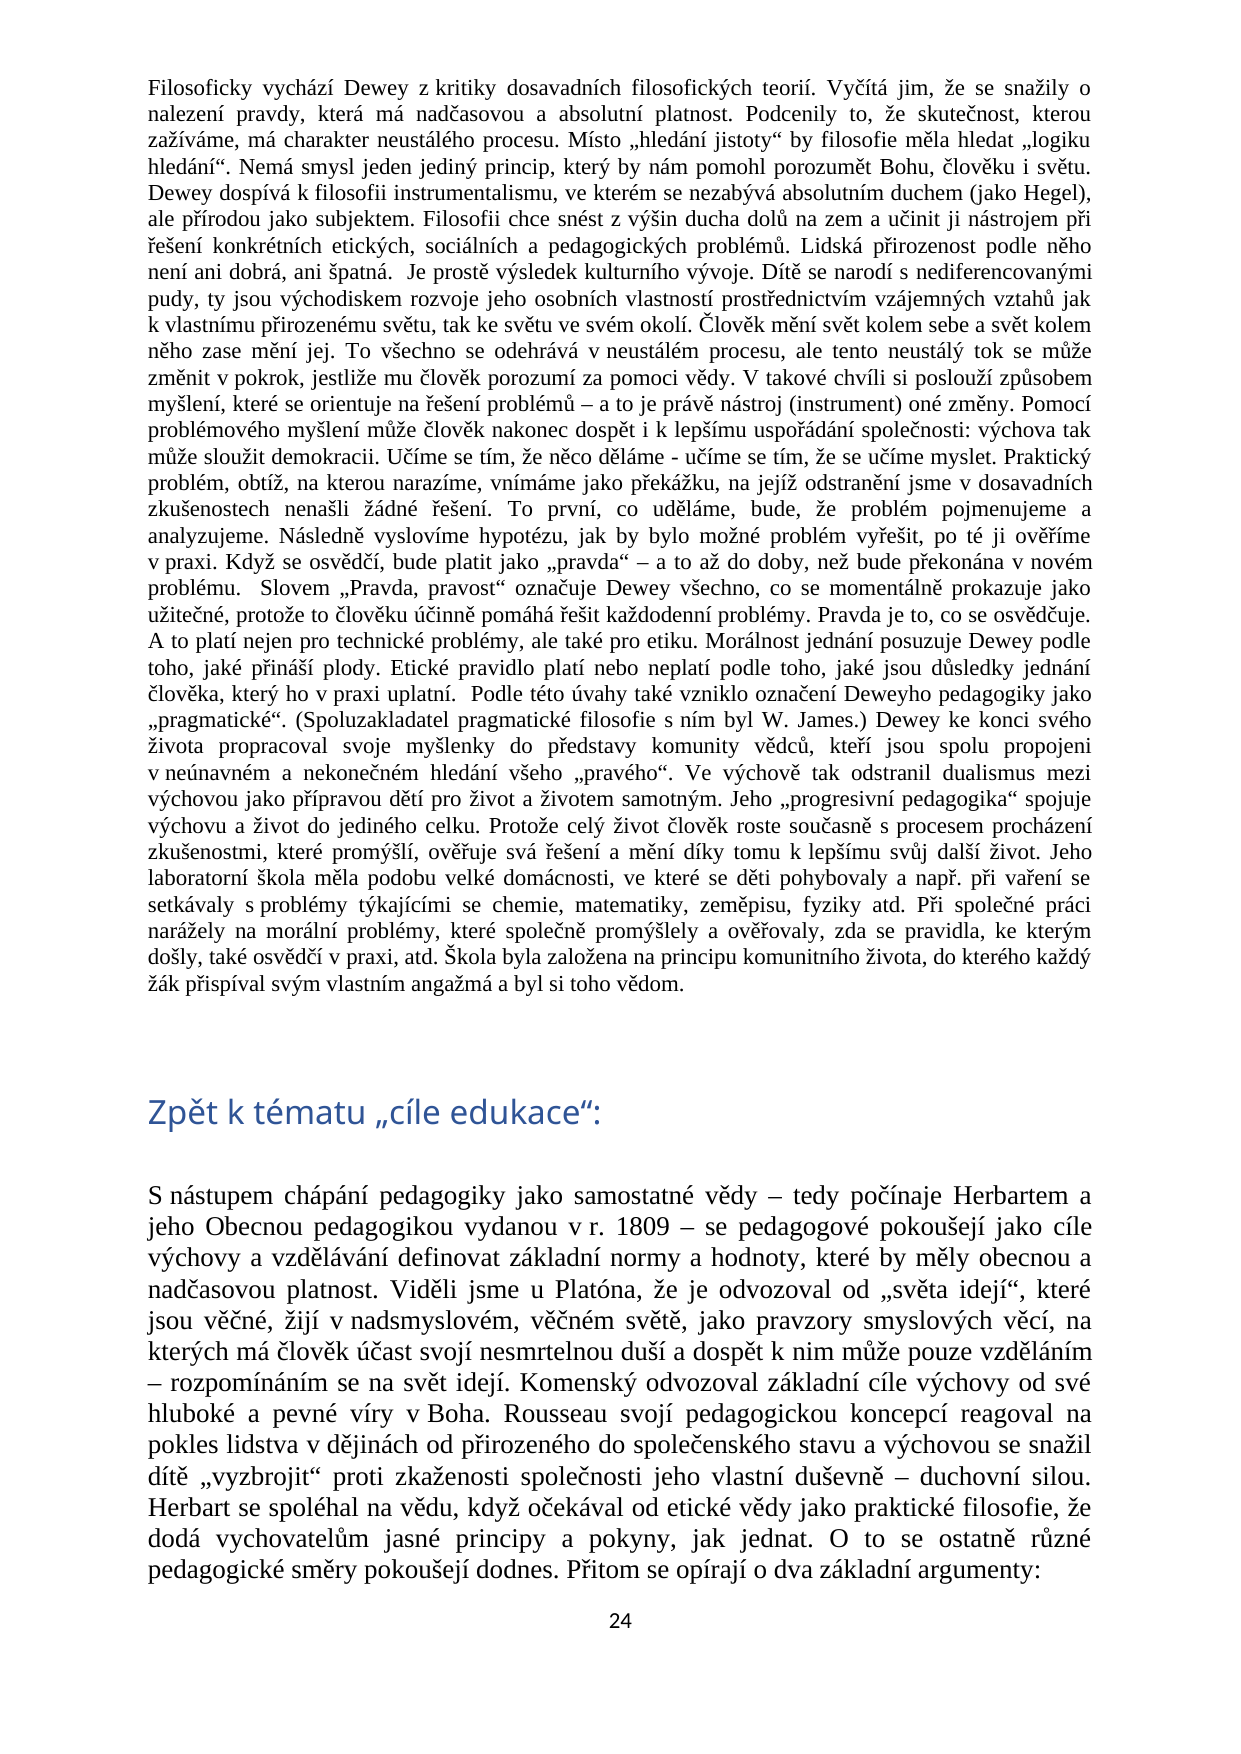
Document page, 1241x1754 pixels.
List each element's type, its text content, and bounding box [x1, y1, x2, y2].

text S nástupem chápání pedagogiky jako samostatné vědy – tedy počínaje Herbartem a jeho Obecnou pedagogikou vydanou v r. 1809 – se pedagogové pokoušejí jako cíle výchovy a vzdělávání definovat základní normy a hodnoty, které by měly obecnou a nadčasovou platnost. Viděli jsme u Platóna, že je odvozoval od „světa idejí“, které jsou věčné, žijí v nadsmyslovém, věčném světě, jako pravzory smyslových věcí, na kterých má člověk účast svojí nesmrtelnou duší a dospět k nim může pouze vzděláním – rozpomínáním se na svět idejí. Komenský odvozoval základní cíle výchovy od své hluboké a pevné víry v Boha. Rousseau svojí pedagogickou koncepcí reagoval na pokles lidstva v dějinách od přirozeného do společenského stavu a výchovou se snažil dítě „vyzbrojit“ proti zkaženosti společnosti jeho vlastní duševně – duchovní silou. Herbart se spoléhal na vědu, když očekával od etické vědy jako praktické filosofie, že dodá vychovatelům jasné principy a pokyny, jak jednat. O to se ostatně různé pedagogické směry pokoušejí dodnes. Přitom se opírají o dva základní argumenty: [148, 1179, 1093, 1584]
text Filosoficky vychází Dewey z kritiky dosavadních filosofických teorií. Vyčítá jim, že se snažily o nalezení pravdy, která má nadčasovou a absolutní platnost. Podcenily to, že skutečnost, kterou zažíváme, má charakter neustálého procesu. Místo „hledání jistoty“ by filosofie měla hledat „logiku hledání“. Nemá smysl jeden jediný princip, který by nám pomohl porozumět Bohu, člověku i světu. Dewey dospívá k filosofii instrumentalismu, ve kterém se nezabývá absolutním duchem (jako Hegel), ale přírodou jako subjektem. Filosofii chce snést z výšin ducha dolů na zem a učinit ji nástrojem při řešení konkrétních etických, sociálních a pedagogických problémů. Lidská přirozenost podle něho není ani dobrá, ani špatná. Je prostě výsledek kulturního vývoje. Dítě se narodí s nediferencovanými pudy, ty jsou východiskem rozvoje jeho osobních vlastností prostřednictvím vzájemných vztahů jak k vlastnímu přirozenému světu, tak ke světu ve svém okolí. Člověk mění svět kolem sebe a svět kolem něho zase mění jej. To všechno se odehrává v neustálém procesu, ale tento neustálý tok se může změnit v pokrok, jestliže mu člověk porozumí za pomoci vědy. V takové chvíli si poslouží způsobem myšlení, které se orientuje na řešení problémů – a to je právě nástroj (instrument) oné změny. Pomocí problémového myšlení může člověk nakonec dospět i k lepšímu uspořádání společnosti: výchova tak může sloužit demokracii. Učíme se tím, že něco děláme - učíme se tím, že se učíme myslet. Praktický problém, obtíž, na kterou narazíme, vnímáme jako překážku, na jejíž odstranění jsme v dosavadních zkušenostech nenašli žádné řešení. To první, co uděláme, bude, že problém pojmenujeme a analyzujeme. Následně vyslovíme hypotézu, jak by bylo možné problém vyřešit, po té ji ověříme v praxi. Když se osvědčí, bude platit jako „pravda“ – a to až do doby, než bude překonána v novém problému. Slovem „Pravda, pravost“ označuje Dewey všechno, co se momentálně prokazuje jako užitečné, protože to člověku účinně pomáhá řešit každodenní problémy. Pravda je to, co se osvědčuje. A to platí nejen pro technické problémy, ale také pro etiku. Morálnost jednání posuzuje Dewey podle toho, jaké přináší plody. Etické pravidlo platí nebo neplatí podle toho, jaké jsou důsledky jednání člověka, který ho v praxi uplatní. Podle této úvahy také vzniklo označení Deweyho pedagogiky jako „pragmatické“. (Spoluzakladatel pragmatické filosofie s ním byl W. James.) Dewey ke konci svého života propracoval svoje myšlenky do představy komunity vědců, kteří jsou spolu propojeni v neúnavném a nekonečném hledání všeho „pravého“. Ve výchově tak odstranil dualismus mezi výchovou jako přípravou dětí pro život a životem samotným. Jeho „progresivní pedagogika“ spojuje výchovu a život do jediného celku. Protože celý život člověk roste současně s procesem procházení zkušenostmi, které promýšlí, ověřuje svá řešení a mění díky tomu k lepšímu svůj další život. Jeho laboratorní škola měla podobu velké domácnosti, ve které se děti pohybovaly a např. při vaření se setkávaly s problémy týkajícími se chemie, matematiky, zeměpisu, fyziky atd. Při společné práci narážely na morální problémy, které společně promýšlely a ověřovaly, zda se pravidla, ke kterým došly, také osvědčí v praxi, atd. Škola byla založena na principu komunitního života, do kterého každý žák přispíval svým vlastním angažmá a byl si toho vědom. [148, 74, 1093, 996]
subtitle Zpět k tématu „cíle edukace“: [148, 1089, 1093, 1134]
